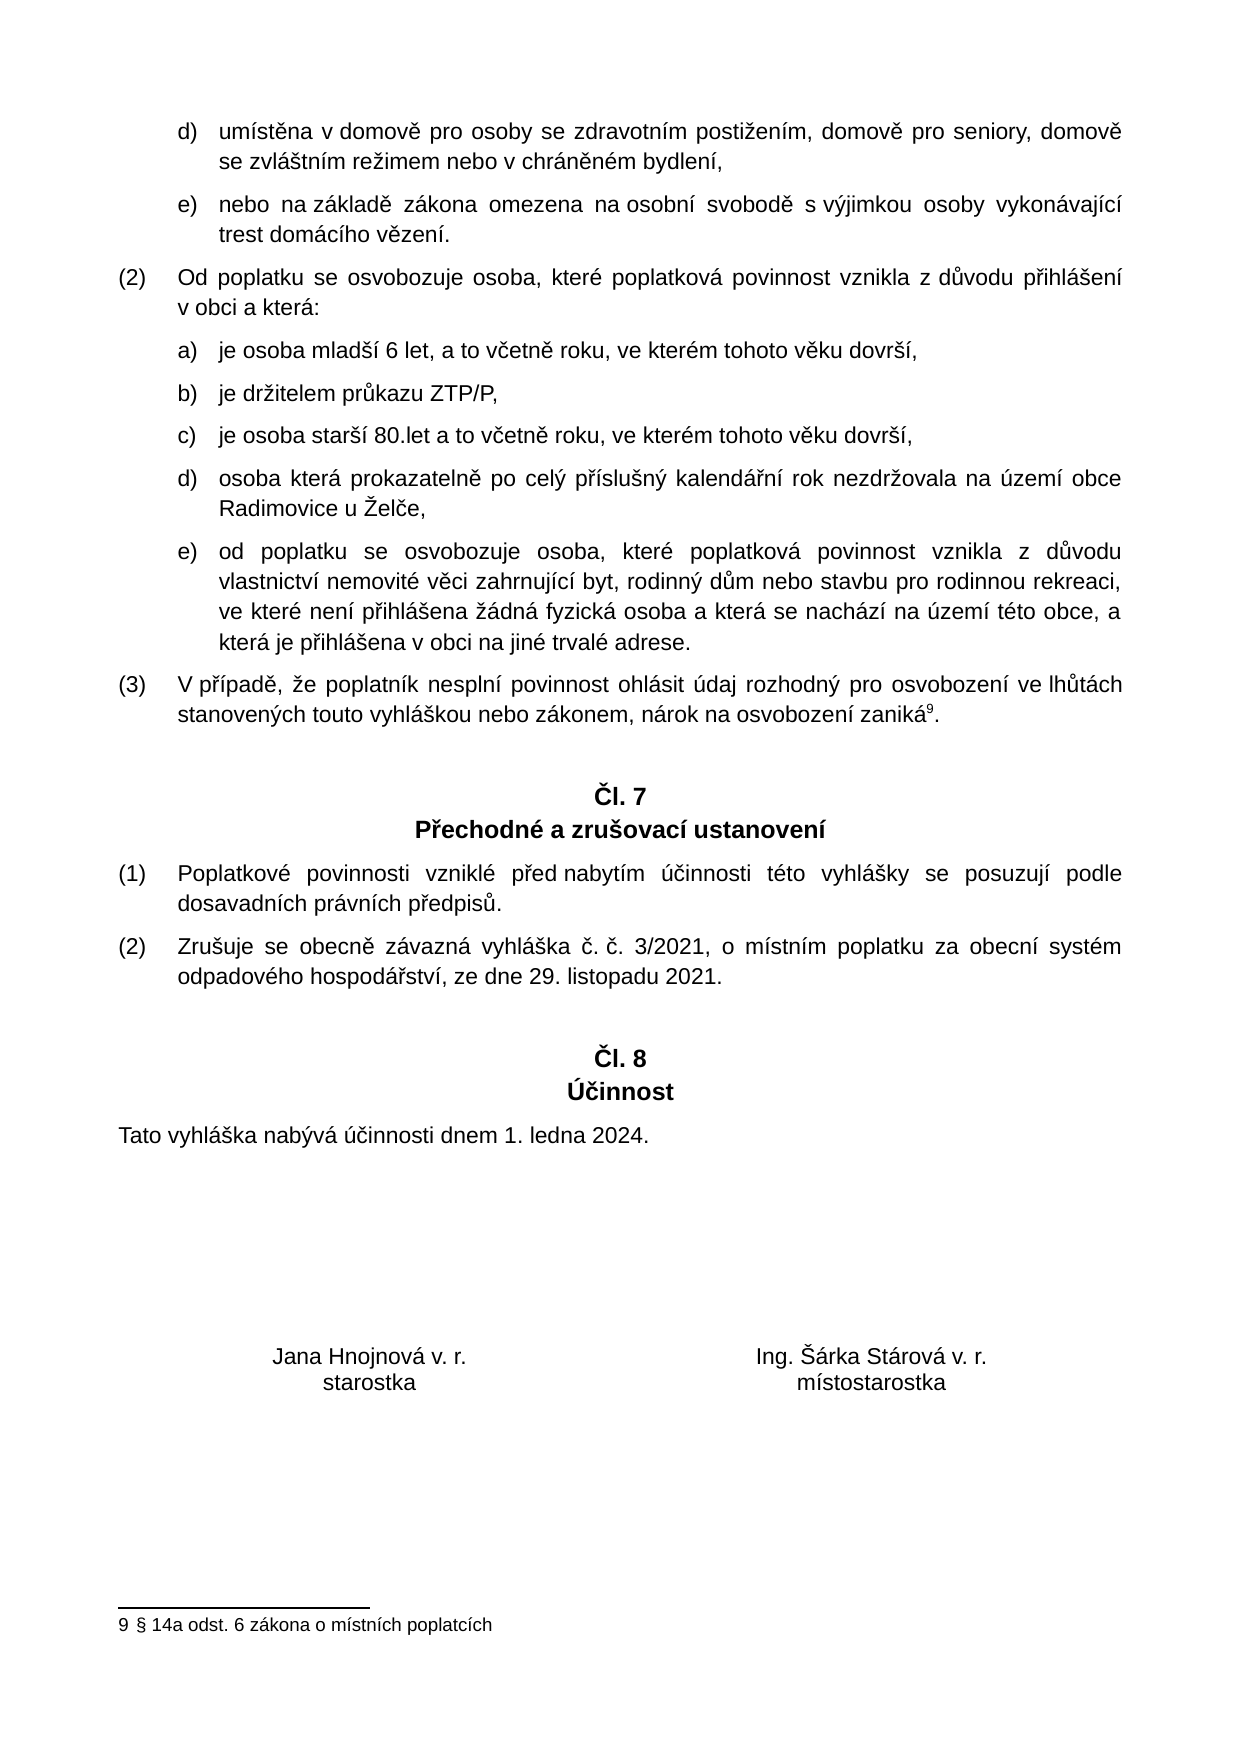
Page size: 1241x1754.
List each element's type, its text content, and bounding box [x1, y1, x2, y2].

table_header Ing. Šárka Stárová v. r. místostarostka [620, 1283, 1122, 1401]
list je osoba mladší 6 let, a to včetně roku, ve kterém tohoto věku dovrší, [177, 337, 1122, 363]
list od poplatku se osvobozuje osoba, které poplatková povinnost vznikla z důvodu vlastnictví nemovité věci zahrnující byt, rodinný dům nebo stavbu pro rodinnou rekreaci, ve které není přihlášena žádná fyzická osoba a která se nachází na území této obce, a která je přihlášena v obci na jiné trvalé adrese. [177, 538, 1122, 655]
subtitle Čl. 7 Přechodné a zrušovací ustanovení [118, 782, 1122, 843]
text Tato vyhláška nabývá účinnosti dnem 1. ledna 2024. [118, 1122, 1122, 1148]
list umístěna v domově pro osoby se zdravotním postižením, domově pro seniory, domově se zvláštním režimem nebo v chráněném bydlení, [177, 118, 1122, 175]
list § 14a odst. 6 zákona o místních poplatcích [118, 1614, 1122, 1635]
list Poplatkové povinnosti vzniklé před nabytím účinnosti této vyhlášky se posuzují podle dosavadních právních předpisů. [118, 860, 1122, 917]
table_cell [118, 1401, 620, 1519]
table_cell [620, 1401, 1122, 1519]
table_header Jana Hnojnová v. r. starostka [118, 1283, 620, 1401]
list je osoba starší 80.let a to včetně roku, ve kterém tohoto věku dovrší, [177, 422, 1122, 449]
list Zrušuje se obecně závazná vyhláška č. č. 3/2021, o místním poplatku za obecní systém odpadového hospodářství, ze dne 29. listopadu 2021. [118, 933, 1122, 990]
list je držitelem průkazu ZTP/P, [177, 379, 1122, 406]
list V případě, že poplatník nesplní povinnost ohlásit údaj rozhodný pro osvobození ve lhůtách stanovených touto vyhláškou nebo zákonem, nárok na osvobození zaniká. [118, 671, 1122, 728]
list nebo na základě zákona omezena na osobní svobodě s výjimkou osoby vykonávající trest domácího vězení. [177, 191, 1122, 248]
subtitle Čl. 8 Účinnost [118, 1043, 1122, 1105]
list Od poplatku se osvobozuje osoba, které poplatková povinnost vznikla z důvodu přihlášení v obci a která: [118, 264, 1122, 321]
list osoba která prokazatelně po celý příslušný kalendářní rok nezdržovala na území obce Radimovice u Želče, [177, 465, 1122, 522]
